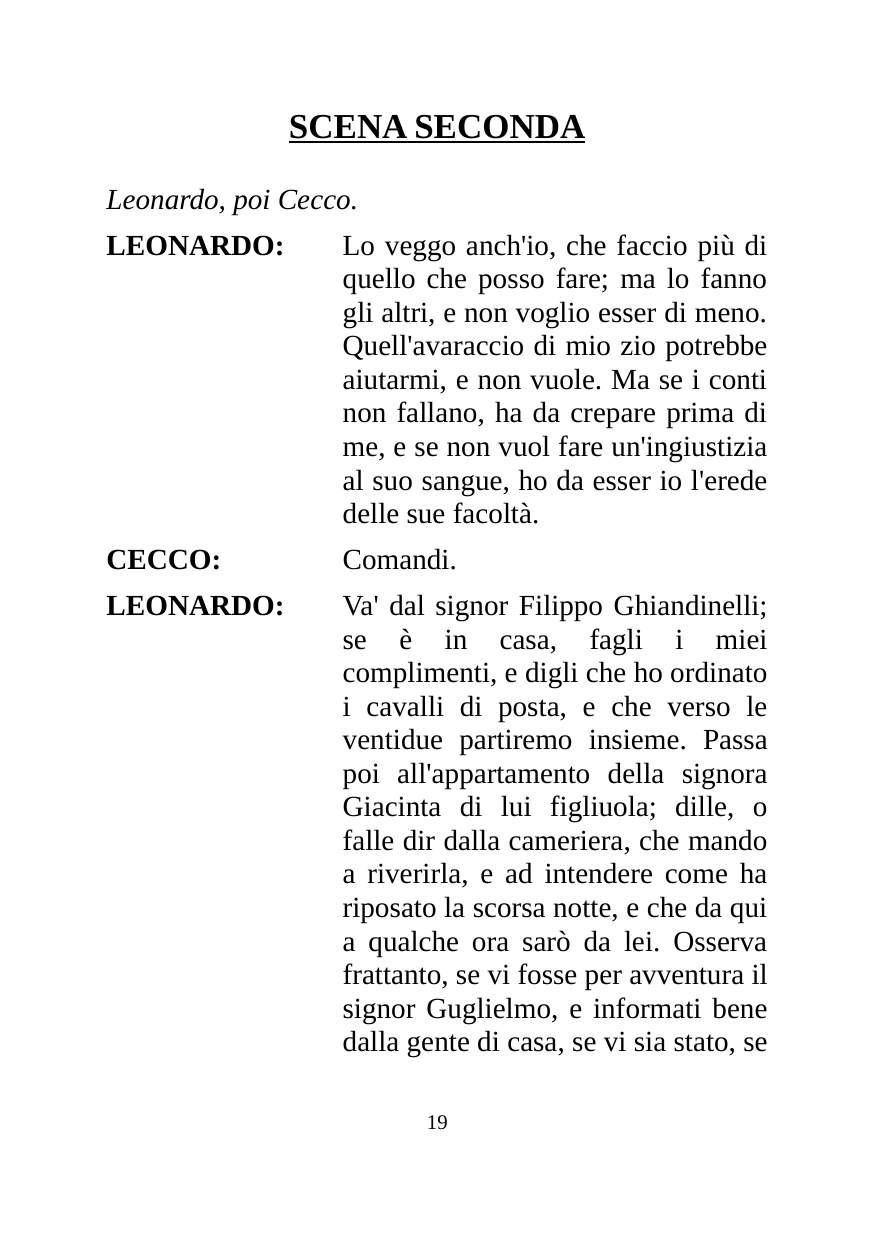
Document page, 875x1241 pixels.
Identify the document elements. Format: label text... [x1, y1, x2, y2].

text Leonardo, poi Cecco. [106, 182, 768, 215]
subtitle SCENA SECONDA [106, 106, 768, 146]
text CECCO: Comandi. [106, 542, 768, 576]
text LEONARDO: Va' dal signor Filippo Ghiandinelli; se è in casa, fagli i miei complimenti, e digli che ho ordinato i cavalli di posta, e che verso le ventidue partiremo insieme. Passa poi all'appartamento della signora Giacinta di lui figliuola; dille, o falle dir dalla cameriera, che mando a riverirla, e ad intendere come ha riposato la scorsa notte, e che da qui a qualche ora sarò da lei. Osserva frattanto, se vi fosse per avventura il signor Guglielmo, e informati bene dalla gente di casa, se vi sia stato, se [106, 588, 768, 1058]
text LEONARDO: Lo veggo anch'io, che faccio più di quello che posso fare; ma lo fanno gli altri, e non voglio esser di meno. Quell'avaraccio di mio zio potrebbe aiutarmi, e non vuole. Ma se i conti non fallano, ha da crepare prima di me, e se non vuol fare un'ingiustizia al suo sangue, ho da esser io l'erede delle sue facoltà. [106, 228, 768, 530]
